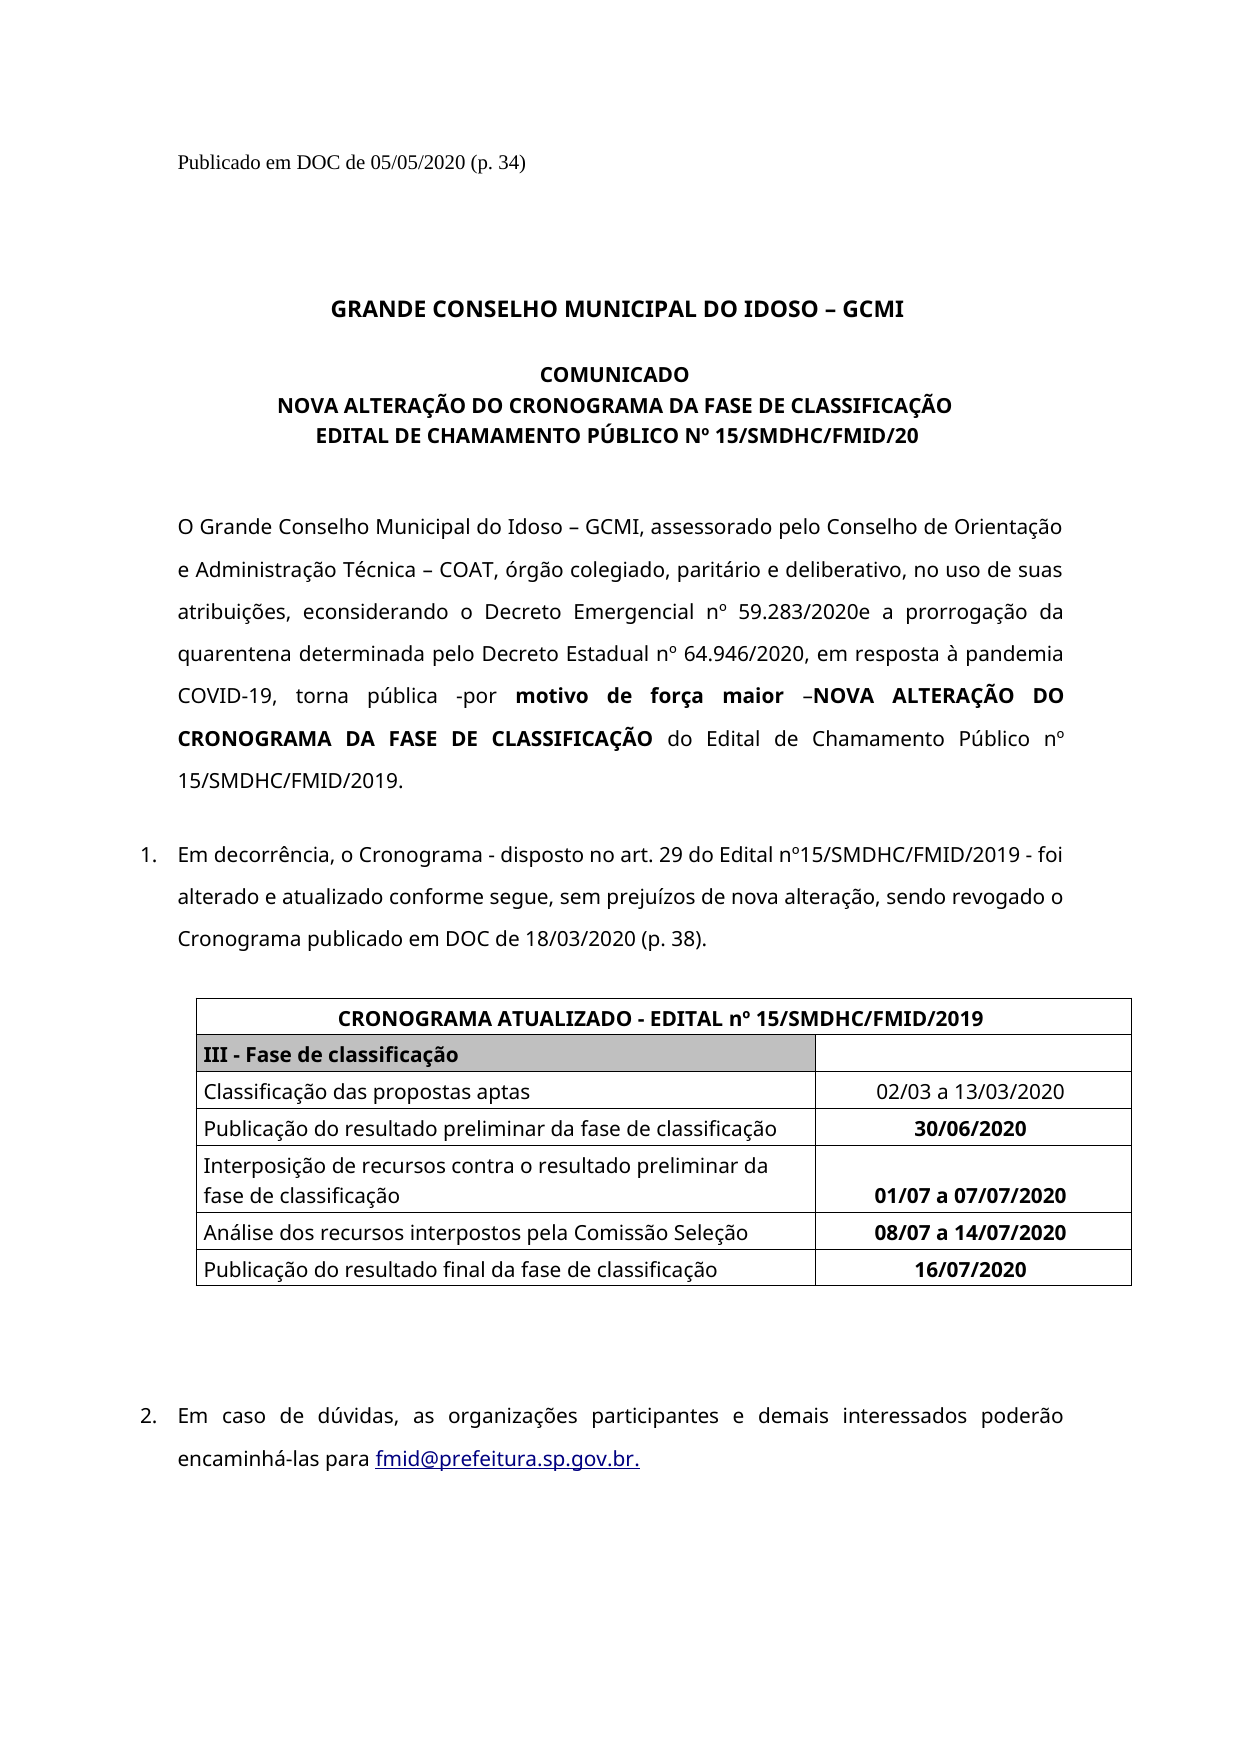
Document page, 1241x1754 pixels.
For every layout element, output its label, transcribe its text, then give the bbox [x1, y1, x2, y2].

table_cell [816, 1035, 1131, 1071]
text NOVA ALTERAÇÃO DO CRONOGRAMA DA FASE DE CLASSIFICAÇÃO [177, 391, 1063, 419]
text O Grande Conselho Municipal do Idoso – GCMI, assessorado pelo Conselho de Orientação e Administração Técnica – COAT, órgão colegiado, paritário e deliberativo, no uso de suas atribuições, econsiderando o Decreto Emergencial nº 59.283/2020e a prorrogação da quarentena determinada pelo Decreto Estadual nº 64.946/2020, em resposta à pandemia COVID-19, torna pública -por motivo de força maior –NOVA ALTERAÇÃO DO CRONOGRAMA DA FASE DE CLASSIFICAÇÃO do Edital de Chamamento Público nº 15/SMDHC/FMID/2019. [177, 512, 1064, 794]
list Em caso de dúvidas, as organizações participantes e demais interessados poderão encaminhá-las para fmid@prefeitura.sp.gov.br. [140, 1401, 1064, 1472]
text GRANDE CONSELHO MUNICIPAL DO IDOSO – GCMI [177, 293, 1063, 325]
text COMUNICADO [177, 360, 1062, 389]
table_cell 01/07 a 07/07/2020 [816, 1146, 1131, 1212]
text Publicado em DOC de 05/05/2020 (p. 34) [177, 150, 1063, 174]
table_cell 30/06/2020 [816, 1109, 1131, 1144]
table_cell III - Fase de classificação [197, 1035, 815, 1071]
table_cell Publicação do resultado preliminar da fase de classificação [197, 1109, 815, 1144]
table_cell Interposição de recursos contra o resultado preliminar da fase de classificação [197, 1146, 815, 1212]
list Em decorrência, o Cronograma - disposto no art. 29 do Edital nº15/SMDHC/FMID/2019 - foi alterado e atualizado conforme segue, sem prejuízos de nova alteração, sendo revogado o Cronograma publicado em DOC de 18/03/2020 (p. 38). [140, 840, 1064, 953]
table_header CRONOGRAMA ATUALIZADO - EDITAL nº 15/SMDHC/FMID/2019 [197, 999, 1131, 1034]
table_cell 02/03 a 13/03/2020 [816, 1072, 1131, 1108]
table_cell 16/07/2020 [816, 1250, 1131, 1285]
text EDITAL DE CHAMAMENTO PÚBLICO Nº 15/SMDHC/FMID/20 [177, 421, 1062, 449]
table_cell 08/07 a 14/07/2020 [816, 1213, 1131, 1248]
table_cell Análise dos recursos interpostos pela Comissão Seleção [197, 1213, 815, 1248]
table_cell Publicação do resultado final da fase de classificação [197, 1250, 815, 1285]
table_cell Classificação das propostas aptas [197, 1072, 815, 1108]
